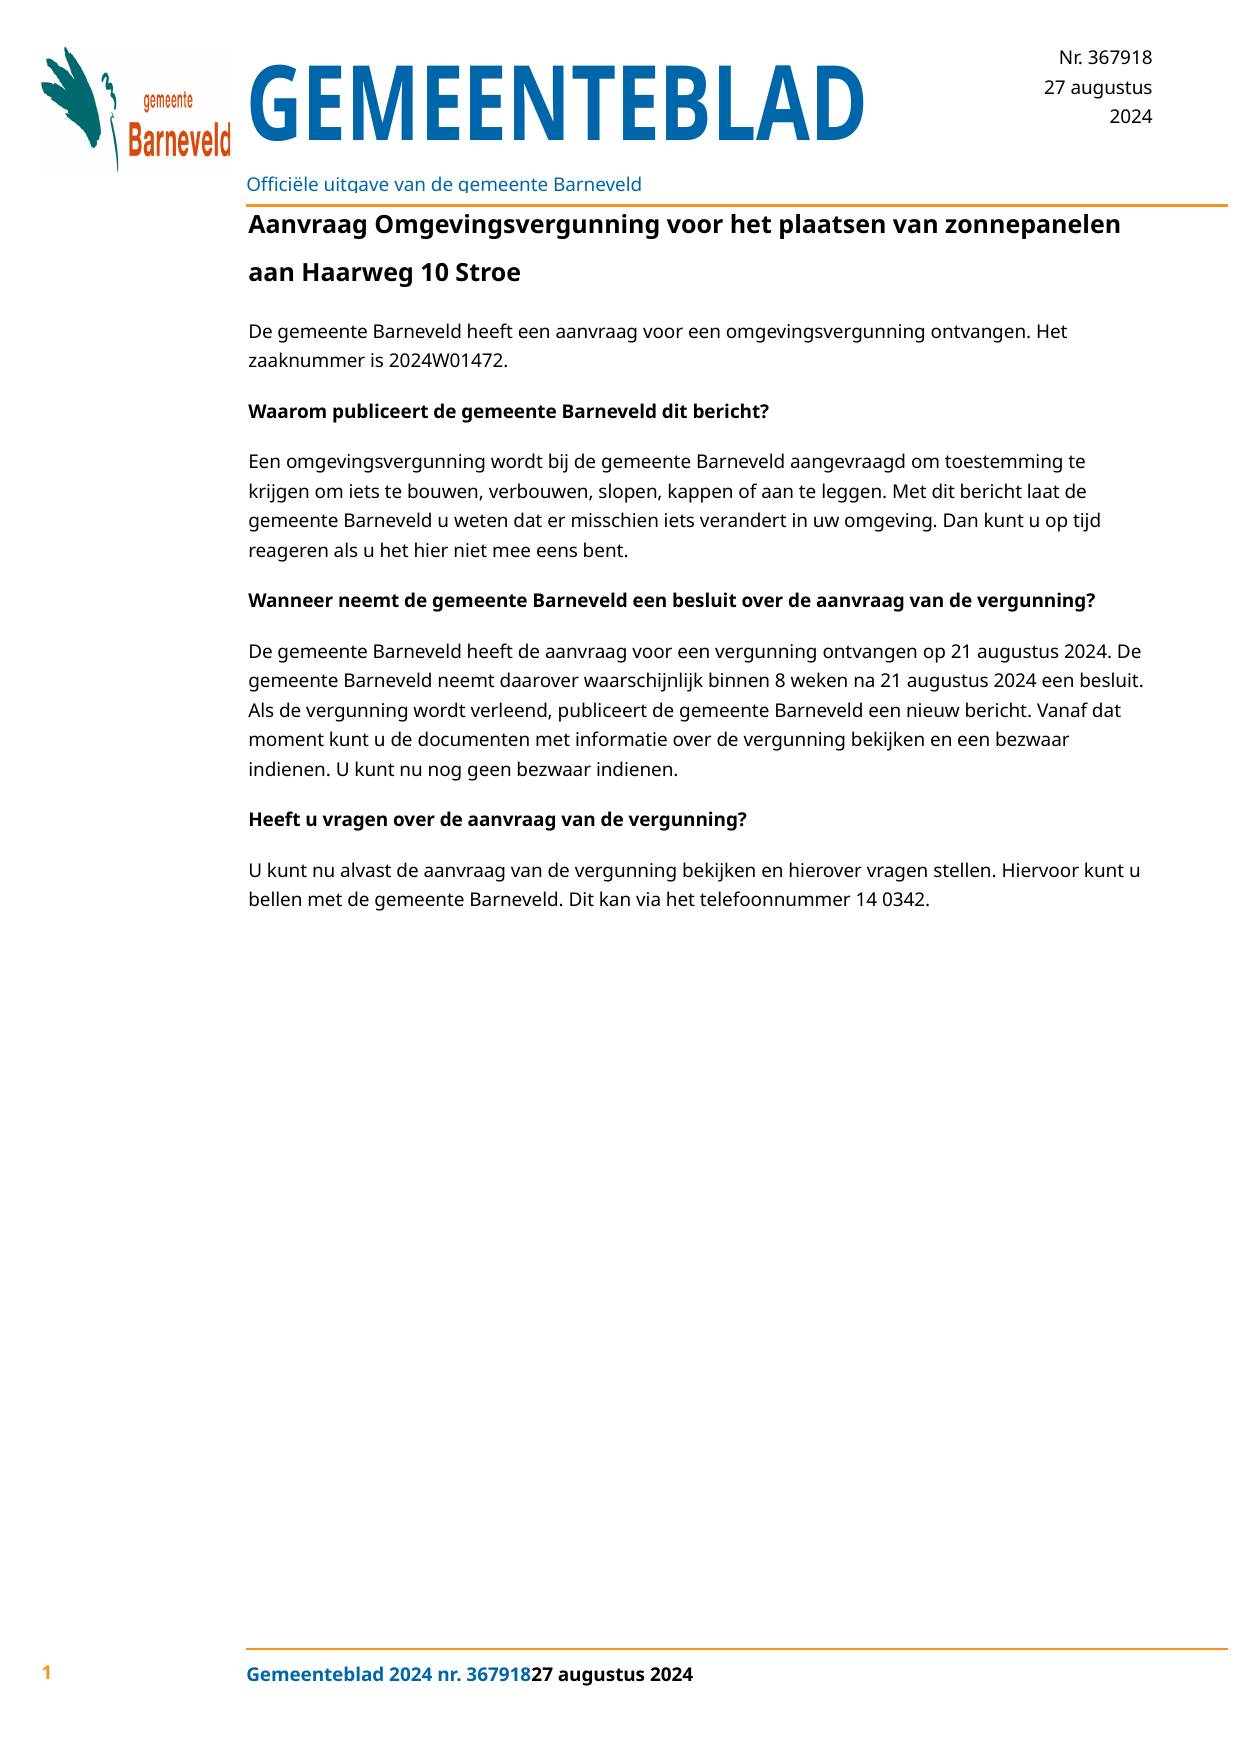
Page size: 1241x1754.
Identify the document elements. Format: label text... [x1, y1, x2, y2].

text Aanvraag Omgevingsvergunning voor het plaatsen van zonnepanelen aan Haarweg 10 Stroe [248, 207, 1152, 288]
text De gemeente Barneveld heeft de aanvraag voor een vergunning ontvangen op 21 augustus 2024. De gemeente Barneveld neemt daarover waarschijnlijk binnen 8 weken na 21 augustus 2024 een besluit. Als de vergunning wordt verleend, publiceert de gemeente Barneveld een nieuw bericht. Vanaf dat moment kunt u de documenten met informatie over de vergunning bekijken en een bezwaar indienen. U kunt nu nog geen bezwaar indienen. [248, 638, 1152, 782]
text Een omgevingsvergunning wordt bij de gemeente Barneveld aangevraagd om toestemming te krijgen om iets te bouwen, verbouwen, slopen, kappen of aan te leggen. Met dit bericht laat de gemeente Barneveld u weten dat er misschien iets verandert in uw omgeving. Dan kunt u op tijd reageren als u het hier niet mee eens bent. [248, 448, 1152, 563]
text De gemeente Barneveld heeft een aanvraag voor een omgevingsvergunning ontvangen. Het zaaknummer is 2024W01472. [248, 318, 1152, 373]
text Wanneer neemt de gemeente Barneveld een besluit over de aanvraag van de vergunning? [248, 587, 1152, 613]
text Waarom publiceert de gemeente Barneveld dit bericht? [248, 398, 1152, 424]
text U kunt nu alvast de aanvraag van de vergunning bekijken en hierover vragen stellen. Hiervoor kunt u bellen met de gemeente Barneveld. Dit kan via het telefoonnummer 14 0342. [248, 857, 1152, 912]
picture [41, 47, 231, 172]
text Heeft u vragen over de aanvraag van de vergunning? [248, 807, 1152, 832]
